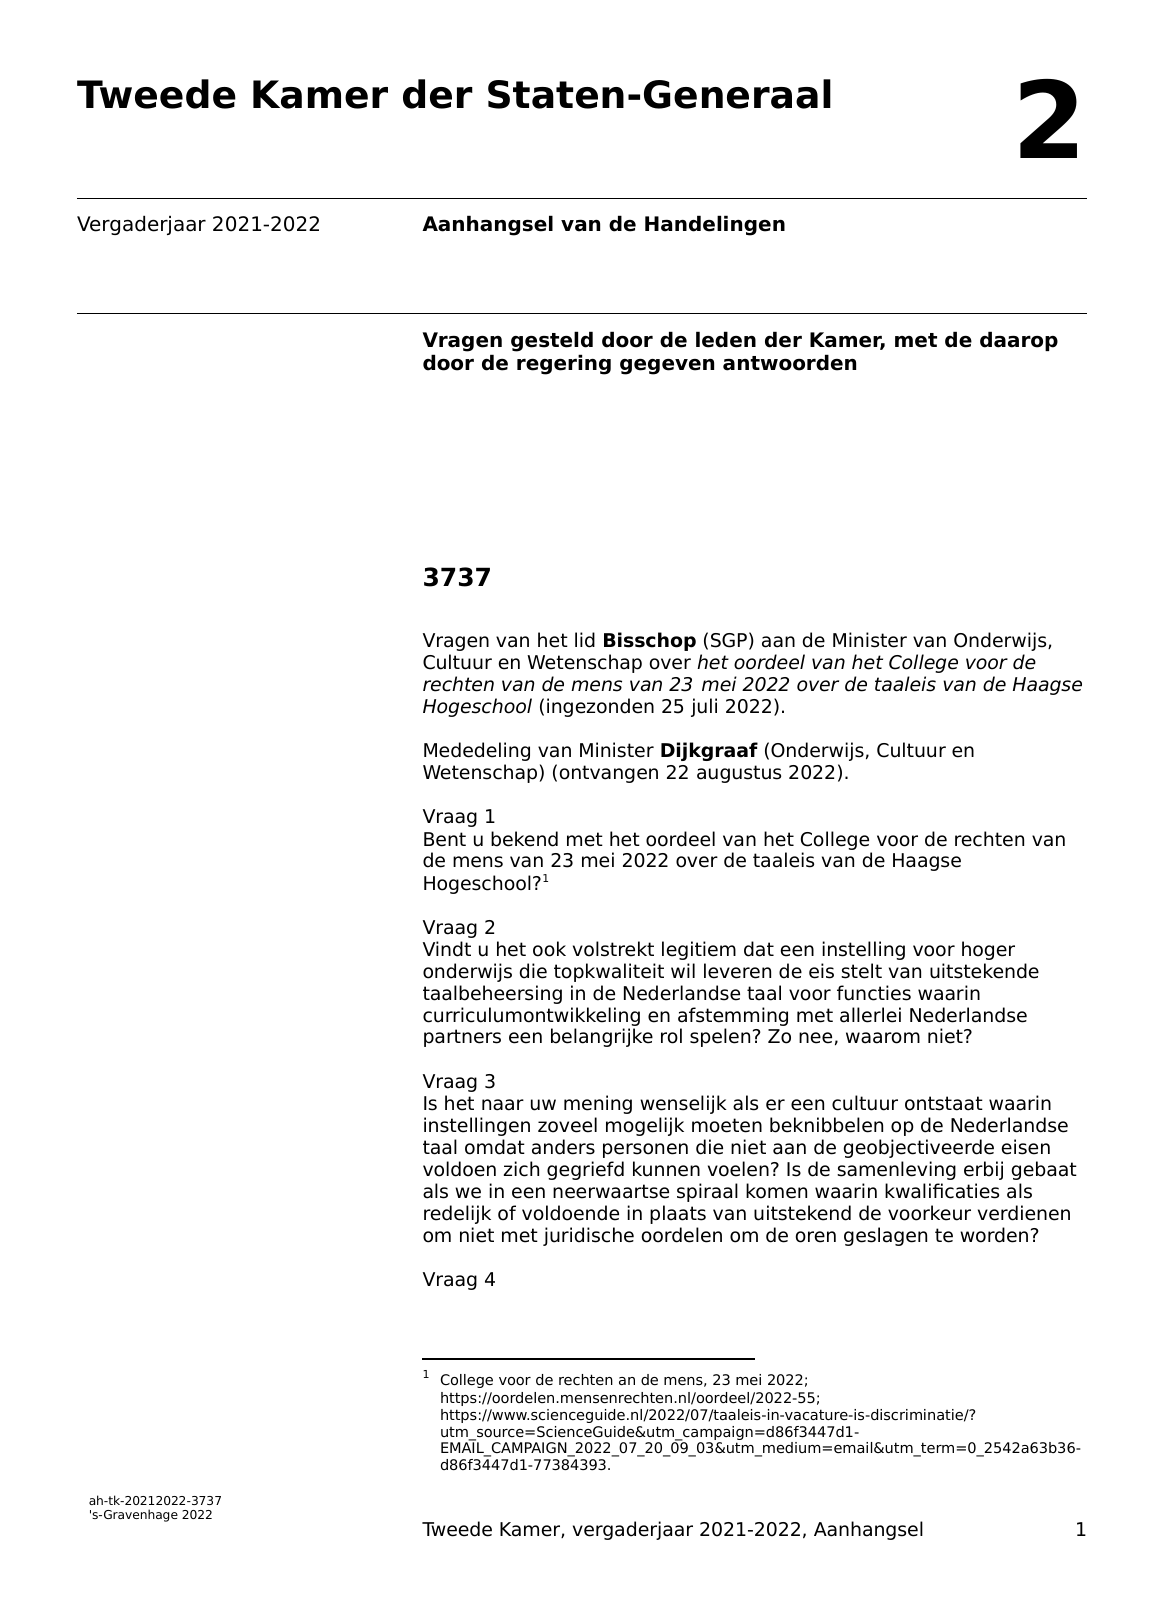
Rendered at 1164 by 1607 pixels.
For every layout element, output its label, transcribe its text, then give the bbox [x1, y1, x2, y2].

text 's-Gravenhage 2022 [88, 1508, 323, 1522]
table_cell Aanhangsel van de Handelingen [422, 199, 1087, 313]
text Vindt u het ook volstrekt legitiem dat een instelling voor hoger onderwijs die topkwaliteit wil leveren de eis stelt van uitstekende taalbeheersing in de Nederlandse taal voor functies waarin curriculumontwikkeling en afstemming met allerlei Nederlandse partners een belangrijke rol spelen? Zo nee, waarom niet? [422, 938, 1087, 1048]
text Vraag 1 [422, 806, 1087, 828]
text Vraag 3 [422, 1071, 1087, 1093]
text 3737 [422, 563, 1087, 592]
text College voor de rechten an de mens, 23 mei 2022; https://oordelen.mensenrechten.nl/oordeel/2022-55; https://www.scienceguide.nl/2022/07/taaleis-in-vacature-is-discriminatie/?utm_source=ScienceGuide&utm_campaign=d86f3447d1-EMAIL_CAMPAIGN_2022_07_20_09_03&utm_medium=email&utm_term=0_2542a63b36-d86f3447d1-77384393. [422, 1368, 1087, 1474]
table_cell Vergaderjaar 2021-2022 [77, 199, 422, 313]
text Vraag 2 [422, 917, 1087, 938]
text Mededeling van Minister Dijkgraaf (Onderwijs, Cultuur en Wetenschap) (ontvangen 22 augustus 2022). [422, 740, 1087, 784]
text Vragen van het lid Bisschop (SGP) aan de Minister van Onderwijs, Cultuur en Wetenschap over het oordeel van het College voor de rechten van de mens van 23 mei 2022 over de taaleis van de Haagse Hogeschool (ingezonden 25 juli 2022). [422, 630, 1087, 718]
text Bent u bekend met het oordeel van het College voor de rechten van de mens van 23 mei 2022 over de taaleis van de Haagse Hogeschool? [422, 828, 1087, 894]
table_header Tweede Kamer der Staten-Generaal [77, 59, 886, 198]
text Is het naar uw mening wenselijk als er een cultuur ontstaat waarin instellingen zoveel mogelijk moeten beknibbelen op de Nederlandse taal omdat anders personen die niet aan de geobjectiveerde eisen voldoen zich gegriefd kunnen voelen? Is de samenleving erbij gebaat als we in een neerwaartse spiraal komen waarin kwalificaties als redelijk of voldoende in plaats van uitstekend de voorkeur verdienen om niet met juridische oordelen om de oren geslagen te worden? [422, 1093, 1087, 1246]
text ah-tk-20212022-3737 [88, 1494, 323, 1508]
table_cell Vragen gesteld door de leden der Kamer, met de daarop door de regering gegeven antwoorden [422, 314, 1087, 375]
table_cell [77, 314, 422, 375]
table_header 2 [886, 59, 1087, 198]
text Vraag 4 [422, 1269, 1087, 1291]
